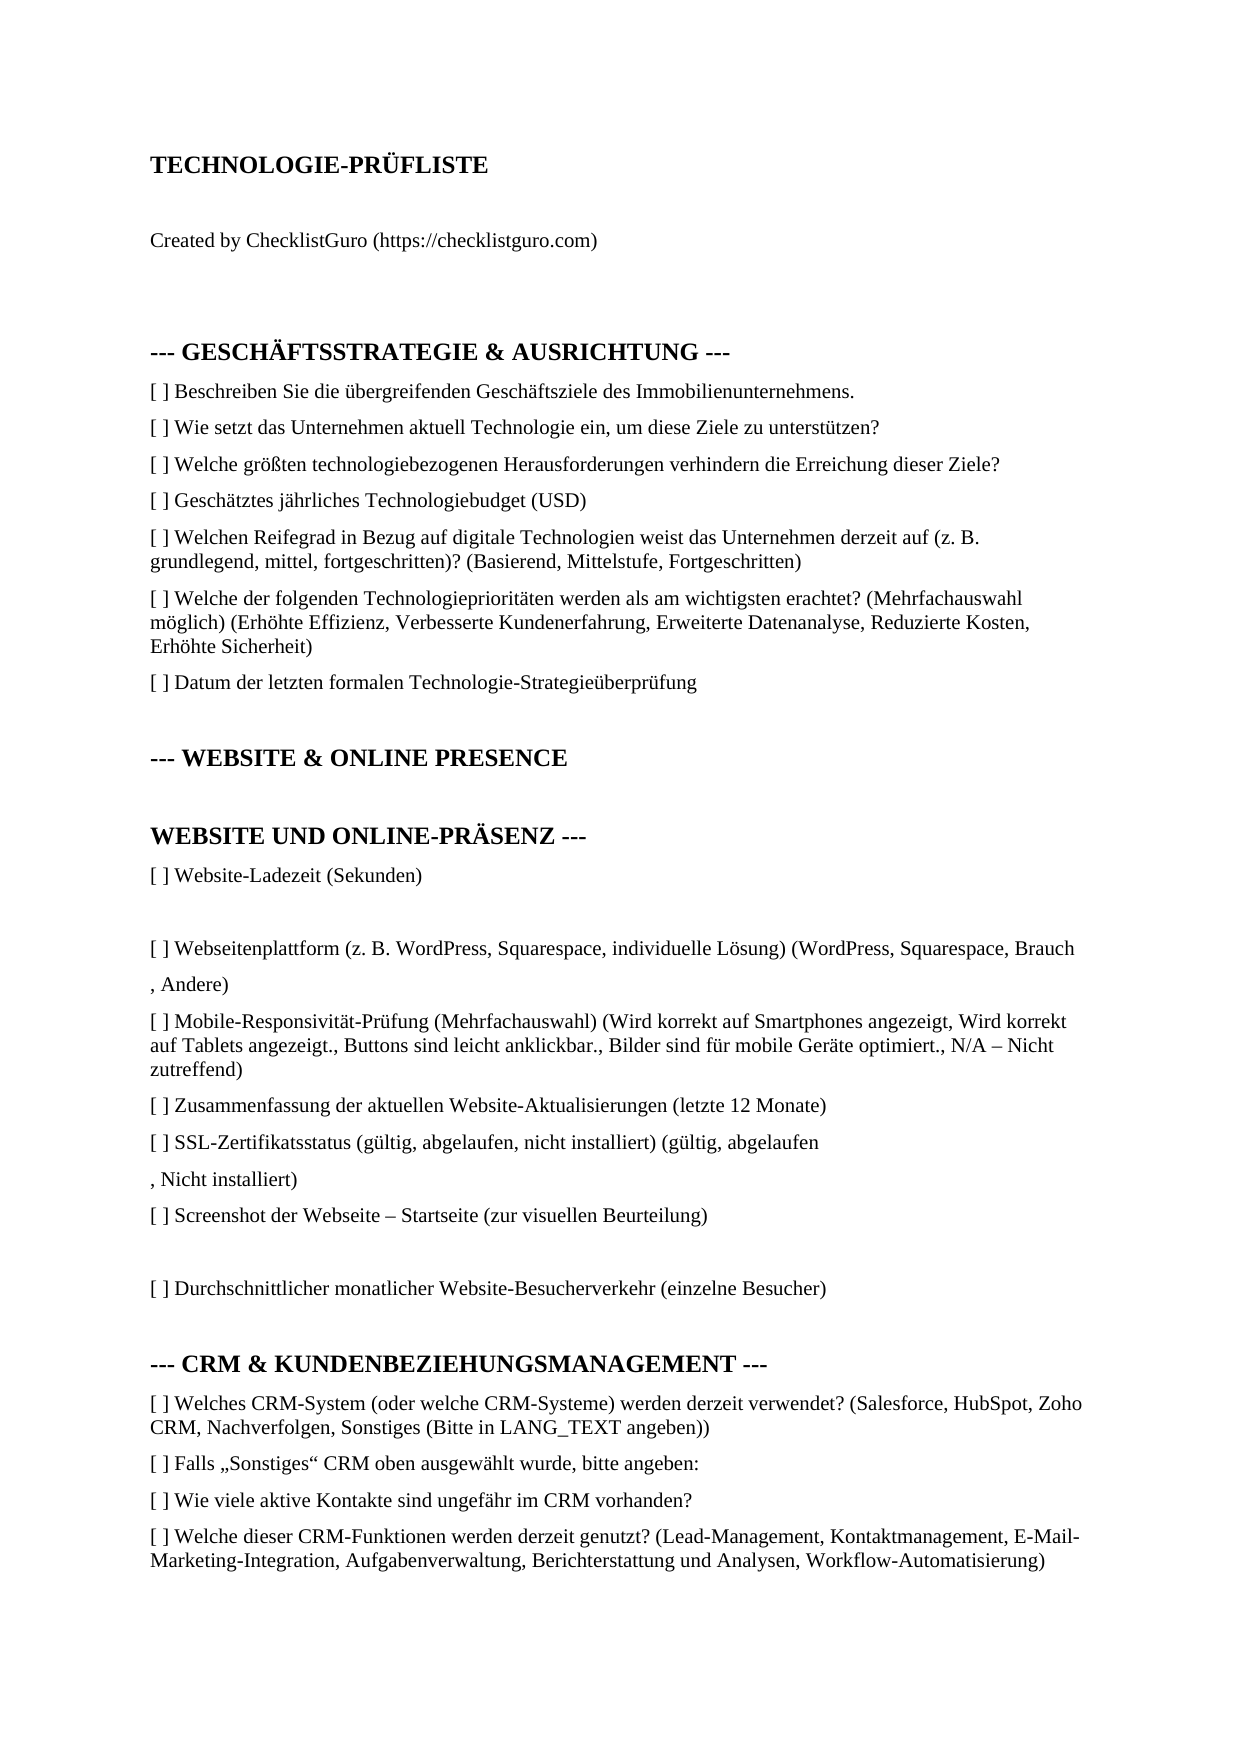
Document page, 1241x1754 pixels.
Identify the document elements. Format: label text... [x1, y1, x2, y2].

text [ ] Geschätztes jährliches Technologiebudget (USD) [150, 488, 1090, 512]
text WEBSITE UND ONLINE-PRÄSENZ --- [150, 821, 1090, 850]
text [ ] Wie viele aktive Kontakte sind ungefähr im CRM vorhanden? [150, 1488, 1090, 1512]
text [ ] Mobile-Responsivität-Prüfung (Mehrfachauswahl) (Wird korrekt auf Smartphones angezeigt, Wird korrekt auf Tablets angezeigt., Buttons sind leicht anklickbar., Bilder sind für mobile Geräte optimiert., N/A – Nicht zutreffend) [150, 1009, 1090, 1081]
text [ ] Datum der letzten formalen Technologie-Strategieüberprüfung [150, 670, 1090, 694]
text TECHNOLOGIE-PRÜFLISTE [150, 150, 1090, 179]
text [ ] Zusammenfassung der aktuellen Website-Aktualisierungen (letzte 12 Monate) [150, 1093, 1090, 1117]
text , Nicht installiert) [150, 1167, 1090, 1191]
text , Andere) [150, 972, 1090, 996]
text [ ] Beschreiben Sie die übergreifenden Geschäftsziele des Immobilienunternehmens. [150, 379, 1090, 403]
text [ ] Screenshot der Webseite – Startseite (zur visuellen Beurteilung) [150, 1203, 1090, 1227]
text [ ] Webseitenplattform (z. B. WordPress, Squarespace, individuelle Lösung) (WordPress, Squarespace, Brauch [150, 936, 1090, 960]
text [ ] Welche dieser CRM-Funktionen werden derzeit genutzt? (Lead-Management, Kontaktmanagement, E-Mail-Marketing-Integration, Aufgabenverwaltung, Berichterstattung und Analysen, Workflow-Automatisierung) [150, 1524, 1090, 1572]
text [ ] Wie setzt das Unternehmen aktuell Technologie ein, um diese Ziele zu unterstützen? [150, 415, 1090, 439]
text Created by ChecklistGuro (https://checklistguro.com) [150, 228, 1090, 252]
text [ ] Durchschnittlicher monatlicher Website-Besucherverkehr (einzelne Besucher) [150, 1276, 1090, 1300]
text [ ] Welche der folgenden Technologieprioritäten werden als am wichtigsten erachtet? (Mehrfachauswahl möglich) (Erhöhte Effizienz, Verbesserte Kundenerfahrung, Erweiterte Datenanalyse, Reduzierte Kosten, Erhöhte Sicherheit) [150, 586, 1090, 658]
text --- CRM & KUNDENBEZIEHUNGSMANAGEMENT --- [150, 1349, 1090, 1378]
text [ ] Falls „Sonstiges“ CRM oben ausgewählt wurde, bitte angeben: [150, 1451, 1090, 1475]
text [ ] Welchen Reifegrad in Bezug auf digitale Technologien weist das Unternehmen derzeit auf (z. B. grundlegend, mittel, fortgeschritten)? (Basierend, Mittelstufe, Fortgeschritten) [150, 525, 1090, 573]
text --- WEBSITE & ONLINE PRESENCE [150, 743, 1090, 772]
text [ ] Website-Ladezeit (Sekunden) [150, 862, 1090, 887]
text [ ] Welches CRM-System (oder welche CRM-Systeme) werden derzeit verwendet? (Salesforce, HubSpot, Zoho CRM, Nachverfolgen, Sonstiges (Bitte in LANG_TEXT angeben)) [150, 1391, 1090, 1439]
text [ ] Welche größten technologiebezogenen Herausforderungen verhindern die Erreichung dieser Ziele? [150, 452, 1090, 476]
text --- GESCHÄFTSSTRATEGIE & AUSRICHTUNG --- [150, 337, 1090, 366]
text [ ] SSL-Zertifikatsstatus (gültig, abgelaufen, nicht installiert) (gültig, abgelaufen [150, 1130, 1090, 1154]
